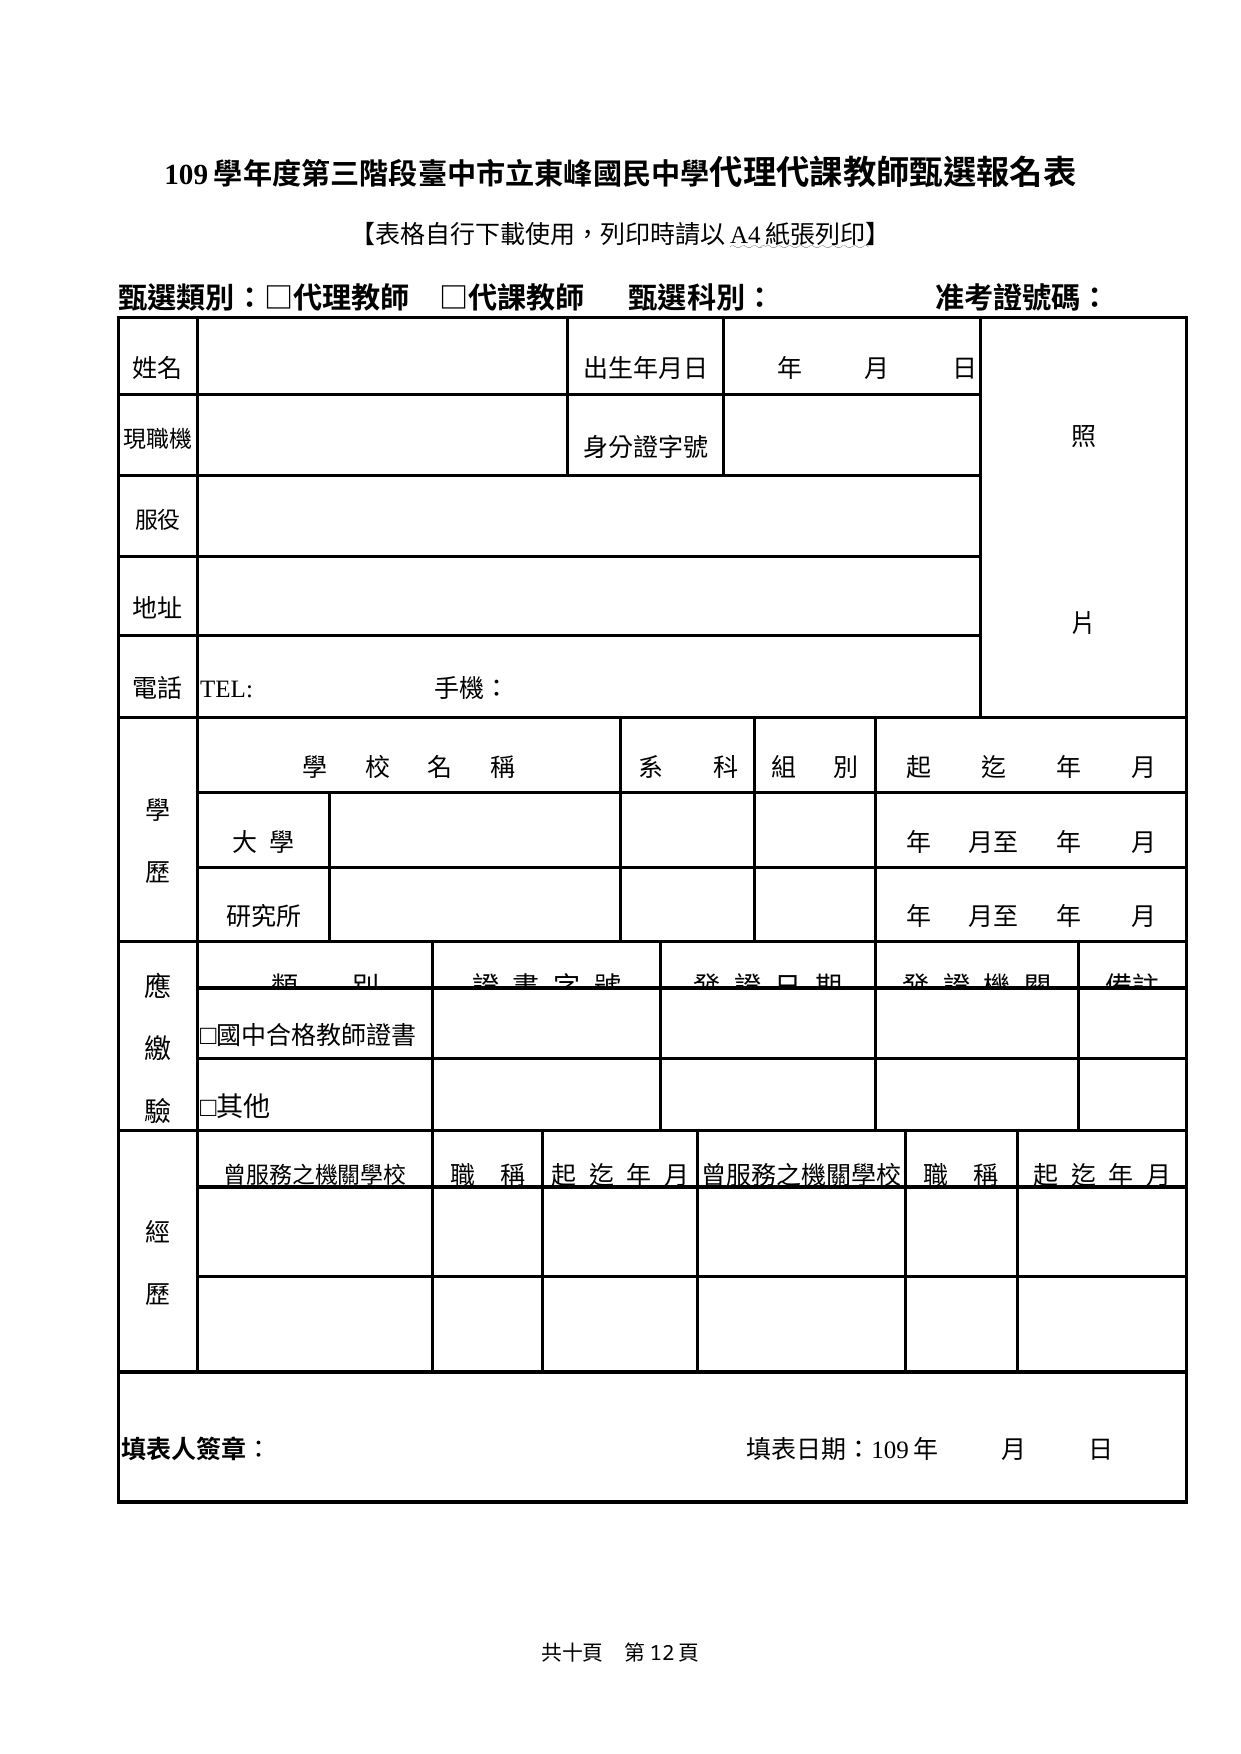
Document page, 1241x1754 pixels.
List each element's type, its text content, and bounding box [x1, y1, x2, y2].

table_cell 證 書 字 號 [434, 943, 659, 986]
table_cell 起 迄 年 月 [877, 719, 1185, 791]
table_cell 研究所 [199, 869, 328, 939]
table_cell [199, 1278, 431, 1370]
table_cell □國中合格教師證書 [199, 990, 431, 1057]
table_cell 填表人簽章： 填表日期：109年 月 日 [120, 1374, 1185, 1500]
table_cell [199, 1189, 431, 1275]
table_cell 學 校 名 稱 [199, 719, 619, 791]
table_cell 發 證 機 關 [877, 943, 1077, 986]
table_cell 備註 [1080, 943, 1185, 986]
table_cell 身分證字號 [569, 396, 722, 474]
table_cell [434, 1189, 541, 1275]
text 甄選類別：□代理教師 □代課教師 甄選科別： 准考證號碼： [118, 254, 1122, 316]
table_cell [434, 1278, 541, 1370]
table_cell [1019, 1189, 1185, 1275]
table_cell [662, 990, 874, 1057]
table_header 出生年月日 [569, 319, 722, 393]
table_cell [544, 1189, 696, 1275]
table_cell [331, 794, 619, 866]
table_cell 電話 [120, 637, 196, 716]
table_cell 大 學 [199, 794, 328, 866]
text 【表格自行下載使用，列印時請以A4紙張列印】 [118, 191, 1122, 254]
table_header 年 月 日 [725, 319, 979, 393]
table_cell [699, 1189, 904, 1275]
table_cell 學 歷 [120, 719, 196, 939]
table_cell 系 科 [622, 719, 753, 791]
table_cell [199, 558, 979, 634]
table_header [199, 319, 566, 393]
table_cell [1080, 990, 1185, 1057]
text 109學年度第三階段臺中市立東峰國民中學代理代課教師甄選報名表 [118, 129, 1122, 191]
table_cell 經 歷 [120, 1132, 196, 1370]
table_cell [907, 1278, 1016, 1370]
table_cell [1078, 1504, 1187, 1566]
table_cell 服役 情形 [120, 477, 196, 554]
table_cell [662, 1060, 874, 1129]
table_cell [877, 1060, 1077, 1129]
table_cell [877, 990, 1077, 1057]
table_cell □免役 □役畢 □服役中 [199, 477, 979, 554]
table_cell [725, 396, 979, 474]
table_cell [622, 794, 753, 866]
table_cell [434, 990, 621, 1057]
table_cell [118, 1504, 147, 1566]
table_cell 年 月至 年 月 [877, 794, 1185, 866]
table_cell [756, 869, 874, 939]
table_cell [544, 1278, 696, 1370]
table_cell 曾服務之機關學校 [699, 1132, 904, 1185]
table_cell [621, 1060, 659, 1129]
table_cell 曾服務之機關學校 [199, 1132, 431, 1185]
table_header 照 片 [982, 319, 1185, 716]
table_cell 發 證 日 期 [662, 943, 874, 986]
table_cell 組 別 [756, 719, 874, 791]
table_cell □其他 [199, 1060, 431, 1129]
table_cell 類 別 [199, 943, 431, 986]
table_cell 現職機關學校 [120, 396, 196, 474]
table_cell [699, 1278, 904, 1370]
table_cell 起 迄 年 月 [544, 1132, 696, 1185]
table_cell 起 迄 年 月 [1019, 1132, 1185, 1185]
table_cell [1019, 1278, 1185, 1370]
table_cell 地址 [120, 558, 196, 634]
table_cell [756, 794, 874, 866]
table_cell [199, 396, 566, 474]
table_cell [434, 1060, 621, 1129]
table_cell 年 月至 年 月 [877, 869, 1185, 939]
table_cell 職 稱 [434, 1132, 541, 1185]
table_cell TEL: 手機： [199, 637, 979, 716]
table_cell [1080, 1060, 1185, 1129]
table_cell [331, 869, 619, 939]
table_cell [1074, 1504, 1078, 1566]
table_cell 職 稱 [907, 1132, 1016, 1185]
table_cell [147, 1504, 1073, 1566]
table_cell [622, 869, 753, 939]
table_cell 應 繳 驗 證 件 [120, 943, 196, 1129]
table_header 姓名 [120, 319, 196, 393]
table_cell [621, 990, 659, 1057]
table_cell [907, 1189, 1016, 1275]
